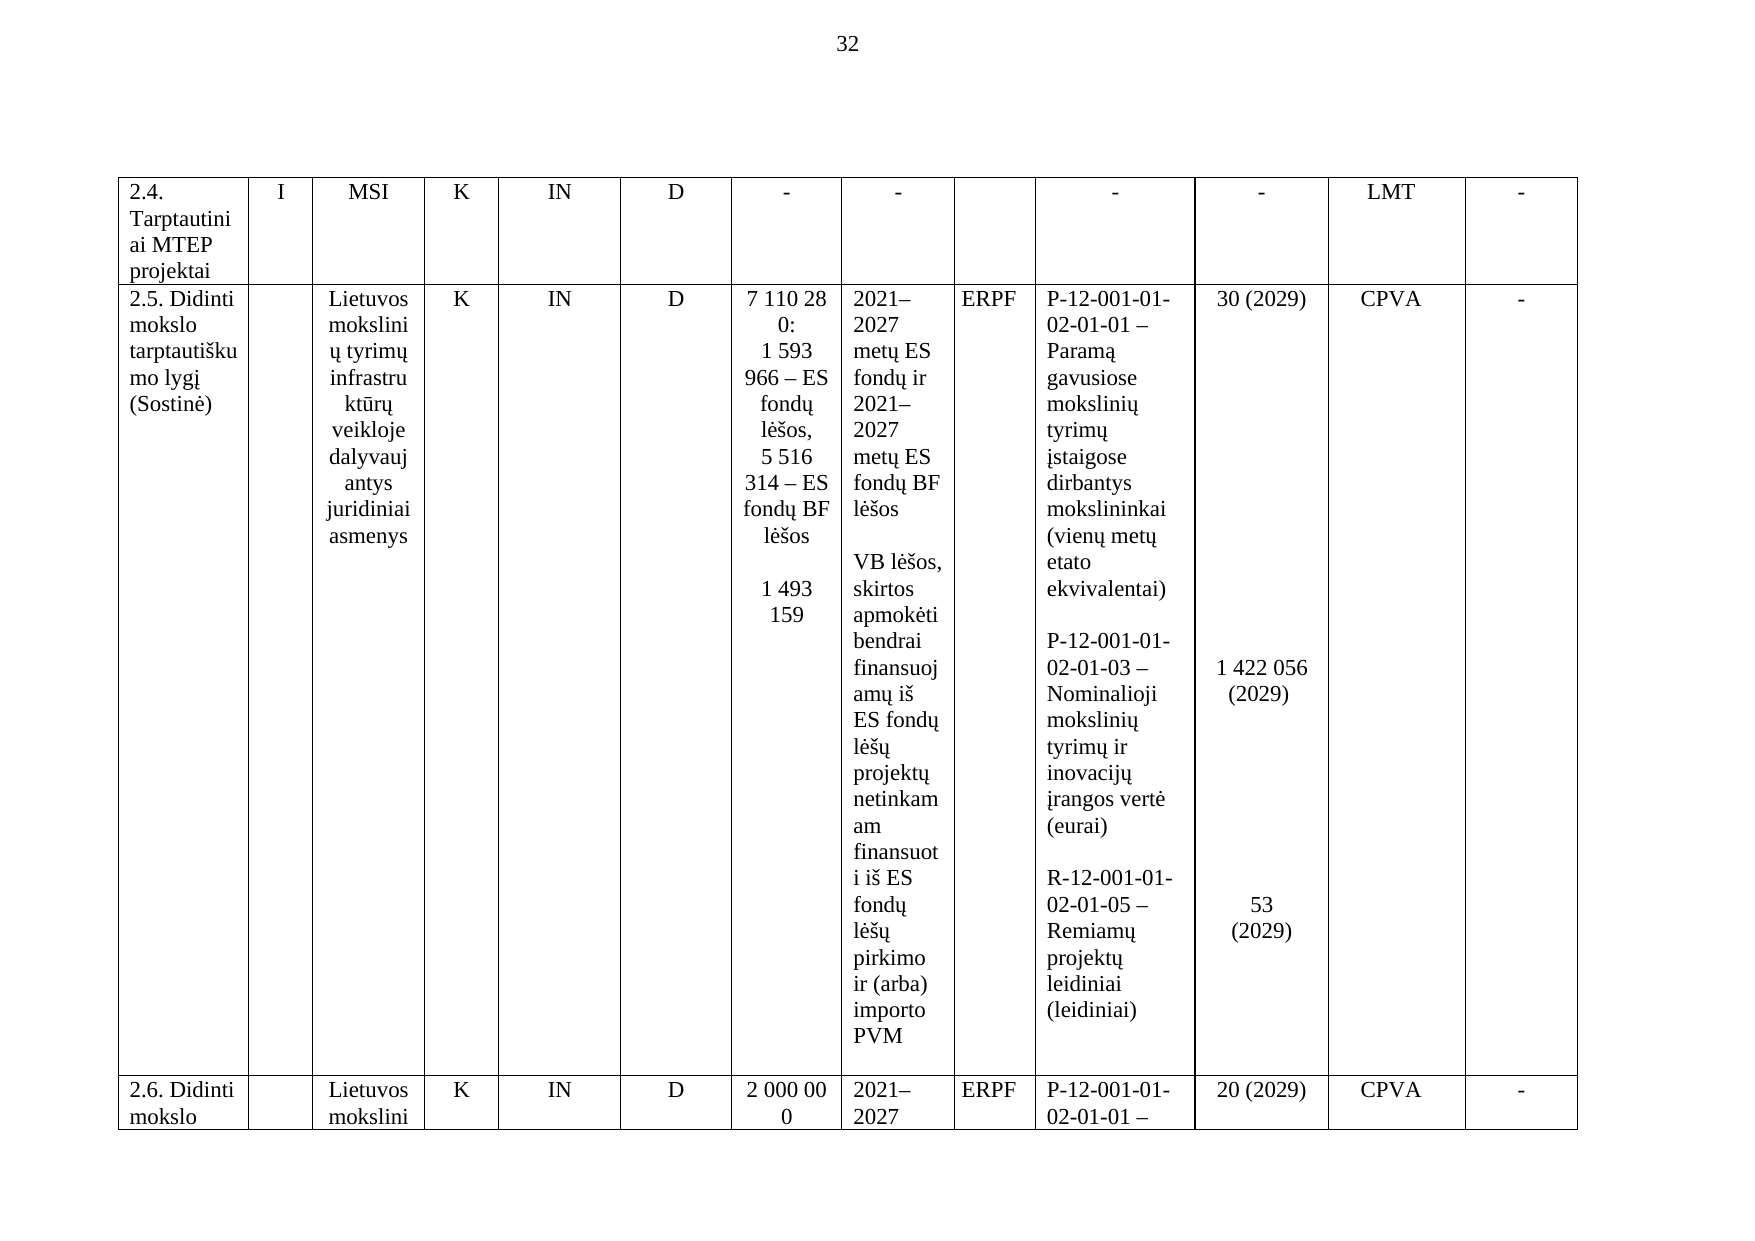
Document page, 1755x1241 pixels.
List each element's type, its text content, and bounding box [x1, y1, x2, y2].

table_cell 2.5. Didinti mokslo tarptautiškumo lygį (Sostinė) [119, 285, 248, 1075]
table_cell 30 (2029) 1 422 056 (2029) 53 (2029) [1196, 285, 1328, 1075]
table_cell K [425, 178, 498, 284]
table_cell K [425, 1076, 498, 1129]
table_cell CPVA [1329, 285, 1465, 1075]
table_cell I [249, 178, 312, 284]
table_cell CPVA [1329, 1076, 1465, 1129]
table_cell K [425, 285, 498, 1075]
table_cell - [1466, 285, 1577, 1075]
table_cell D [621, 1076, 731, 1129]
table_cell 7 110 280: 1 593 966 – ES fondų lėšos, 5 516 314 – ES fondų BF lėšos 1 493 159 [732, 285, 841, 1075]
table_cell 20 (2029) [1196, 1076, 1328, 1129]
table_cell 2.6. Didinti mokslo [119, 1076, 248, 1129]
table_cell 2.4. Tarptautiniai MTEP projektai [119, 178, 248, 284]
table_cell - [1466, 1076, 1577, 1129]
table_cell IN [499, 285, 620, 1075]
table_cell IN [499, 1076, 620, 1129]
table_cell - [732, 178, 841, 284]
table_cell P-12-001-01-02-01-01 – Paramą gavusiose mokslinių tyrimų įstaigose dirbantys mokslininkai (vienų metų etato ekvivalentai) P-12-001-01-02-01-03 – Nominalioji mokslinių tyrimų ir inovacijų įrangos vertė (eurai) R-12-001-01-02-01-05 – Remiamų projektų leidiniai (leidiniai) [1036, 285, 1194, 1075]
table_cell - [842, 178, 954, 284]
table_cell Lietuvos mokslini [313, 1076, 424, 1129]
table_cell LMT [1329, 178, 1465, 284]
table_cell - [1036, 178, 1194, 284]
table_cell ERPF [955, 1076, 1035, 1129]
table_cell 2 000 000 [732, 1076, 841, 1129]
table_cell 2021–2027 [842, 1076, 954, 1129]
table_cell D [621, 178, 731, 284]
table_cell Lietuvos mokslinių tyrimų infrastruktūrų veikloje dalyvaujantys juridiniai asmenys [313, 285, 424, 1075]
table_cell - [1196, 178, 1328, 284]
table_cell IN [499, 178, 620, 284]
table_cell [955, 178, 1035, 284]
table_cell [249, 1076, 312, 1129]
table_cell P-12-001-01-02-01-01 – [1036, 1076, 1194, 1129]
table_cell - [1466, 178, 1577, 284]
table_cell MSI [313, 178, 424, 284]
table_cell ERPF [955, 285, 1035, 1075]
table_cell D [621, 285, 731, 1075]
table_cell [249, 285, 312, 1075]
table_cell 2021–2027 metų ES fondų ir 2021–2027 metų ES fondų BF lėšos VB lėšos, skirtos apmokėti bendrai finansuojamų iš ES fondų lėšų projektų netinkamam finansuoti iš ES fondų lėšų pirkimo ir (arba) importo PVM [842, 285, 954, 1075]
